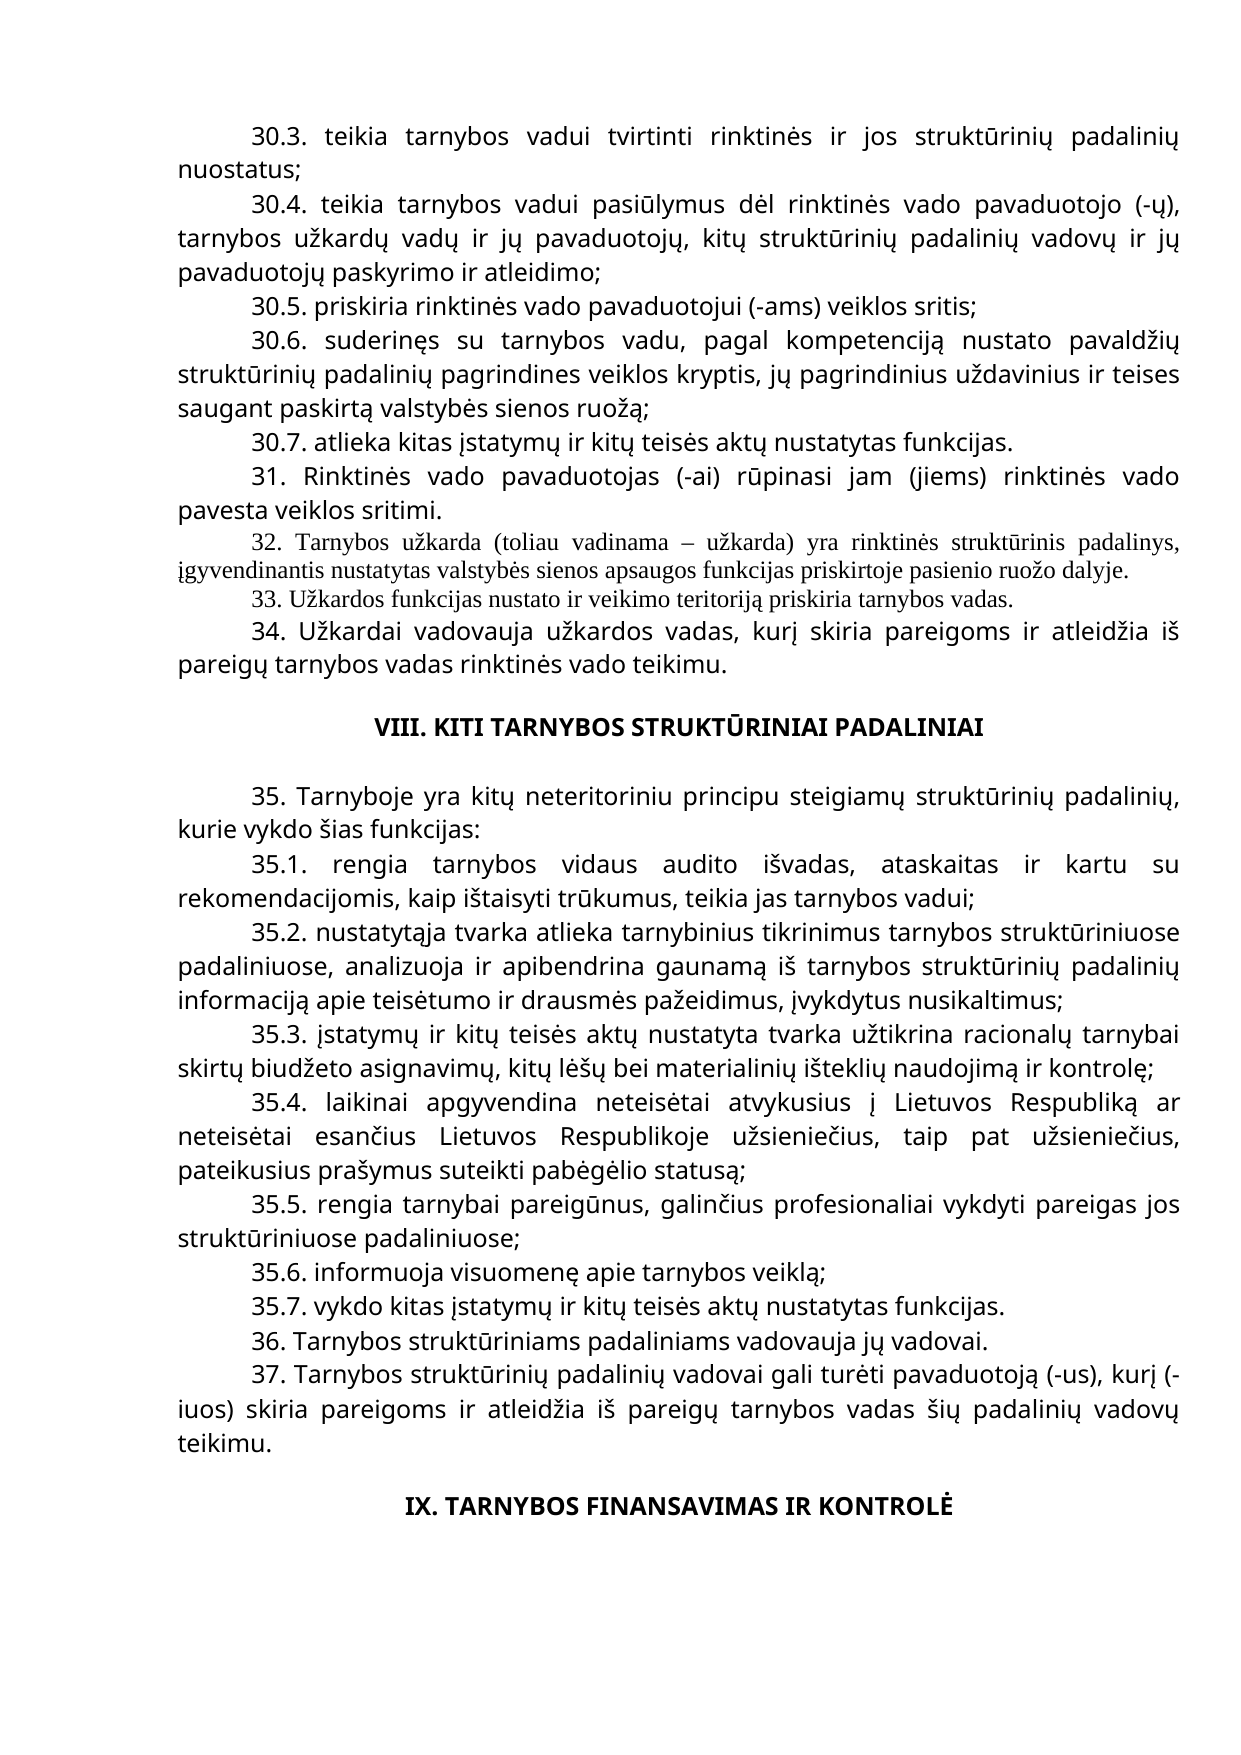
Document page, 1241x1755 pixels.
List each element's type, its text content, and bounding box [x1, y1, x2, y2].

text IX. TARNYBOS FINANSAVIMAS IR KONTROLĖ [177, 1488, 1181, 1522]
text 30.7. atlieka kitas įstatymų ir kitų teisės aktų nustatytas funkcijas. [177, 425, 1181, 459]
text 35.2. nustatytąja tvarka atlieka tarnybinius tikrinimus tarnybos struktūriniuose padaliniuose, analizuoja ir apibendrina gaunamą iš tarnybos struktūrinių padalinių informaciją apie teisėtumo ir drausmės pažeidimus, įvykdytus nusikaltimus; [177, 914, 1181, 1017]
text 30.4. teikia tarnybos vadui pasiūlymus dėl rinktinės vado pavaduotojo (-ų), tarnybos užkardų vadų ir jų pavaduotojų, kitų struktūrinių padalinių vadovų ir jų pavaduotojų paskyrimo ir atleidimo; [177, 186, 1181, 288]
text 31. Rinktinės vado pavaduotojas (-ai) rūpinasi jam (jiems) rinktinės vado pavesta veiklos sritimi. [177, 459, 1181, 527]
text 35. Tarnyboje yra kitų neteritoriniu principu steigiamų struktūrinių padalinių, kurie vykdo šias funkcijas: [177, 778, 1181, 846]
text 35.7. vykdo kitas įstatymų ir kitų teisės aktų nustatytas funkcijas. [177, 1289, 1181, 1323]
text VIII. KITI TARNYBOS STRUKTŪRINIAI PADALINIAI [177, 710, 1181, 744]
text 35.5. rengia tarnybai pareigūnus, galinčius profesionaliai vykdyti pareigas jos struktūriniuose padaliniuose; [177, 1187, 1181, 1255]
text 33. Užkardos funkcijas nustato ir veikimo teritoriją priskiria tarnybos vadas. [177, 584, 1181, 613]
text 35.6. informuoja visuomenę apie tarnybos veiklą; [177, 1255, 1181, 1289]
text 30.3. teikia tarnybos vadui tvirtinti rinktinės ir jos struktūrinių padalinių nuostatus; [177, 118, 1181, 186]
text 34. Užkardai vadovauja užkardos vadas, kurį skiria pareigoms ir atleidžia iš pareigų tarnybos vadas rinktinės vado teikimu. [177, 613, 1181, 681]
text 35.4. laikinai apgyvendina neteisėtai atvykusius į Lietuvos Respubliką ar neteisėtai esančius Lietuvos Respublikoje užsieniečius, taip pat užsieniečius, pateikusius prašymus suteikti pabėgėlio statusą; [177, 1085, 1181, 1187]
text 37. Tarnybos struktūrinių padalinių vadovai gali turėti pavaduotoją (-us), kurį (-iuos) skiria pareigoms ir atleidžia iš pareigų tarnybos vadas šių padalinių vadovų teikimu. [177, 1357, 1181, 1459]
text 30.6. suderinęs su tarnybos vadu, pagal kompetenciją nustato pavaldžių struktūrinių padalinių pagrindines veiklos kryptis, jų pagrindinius uždavinius ir teises saugant paskirtą valstybės sienos ruožą; [177, 322, 1181, 425]
text 35.1. rengia tarnybos vidaus audito išvadas, ataskaitas ir kartu su rekomendacijomis, kaip ištaisyti trūkumus, teikia jas tarnybos vadui; [177, 846, 1181, 914]
text 36. Tarnybos struktūriniams padaliniams vadovauja jų vadovai. [177, 1323, 1181, 1357]
text 30.5. priskiria rinktinės vado pavaduotojui (-ams) veiklos sritis; [177, 288, 1181, 322]
text 32. Tarnybos užkarda (toliau vadinama – užkarda) yra rinktinės struktūrinis padalinys, įgyvendinantis nustatytas valstybės sienos apsaugos funkcijas priskirtoje pasienio ruožo dalyje. [177, 527, 1181, 584]
text 35.3. įstatymų ir kitų teisės aktų nustatyta tvarka užtikrina racionalų tarnybai skirtų biudžeto asignavimų, kitų lėšų bei materialinių išteklių naudojimą ir kontrolę; [177, 1017, 1181, 1085]
